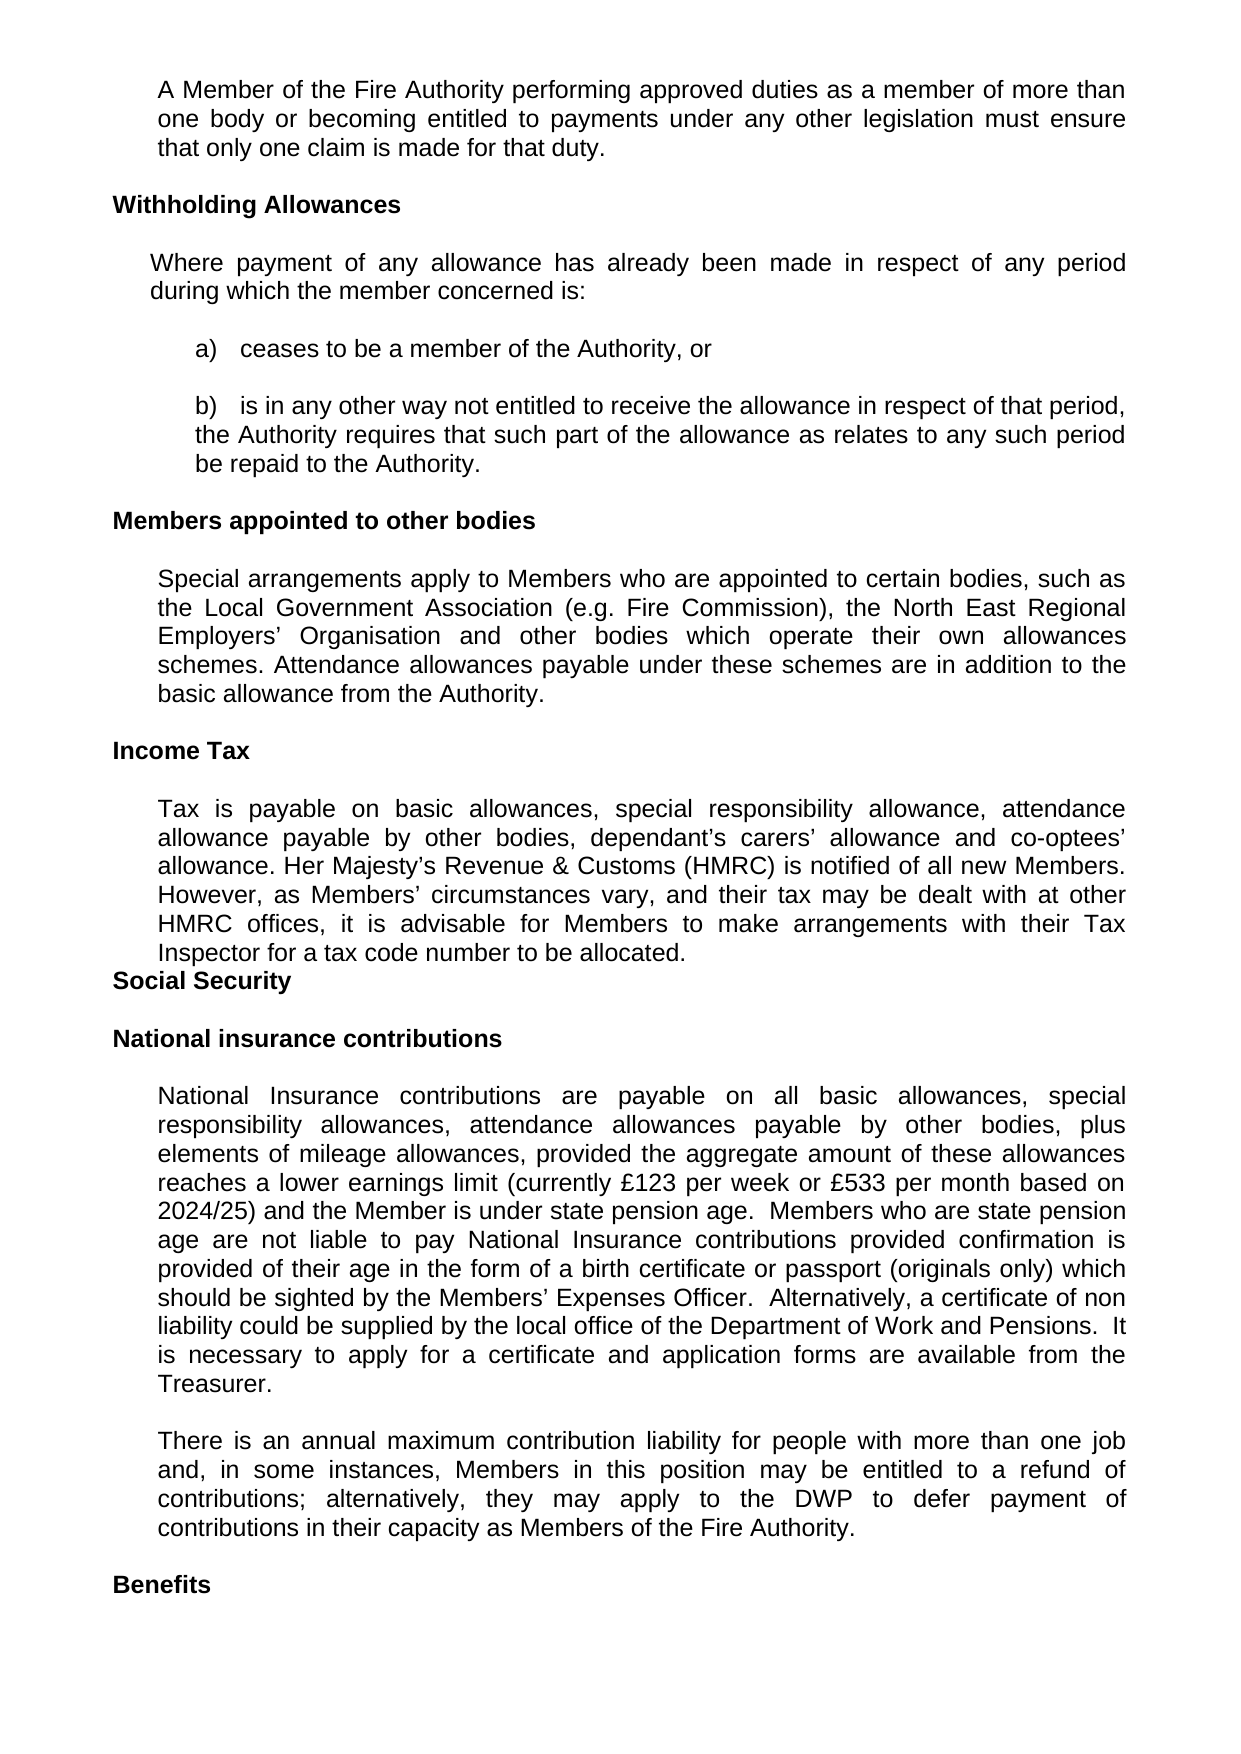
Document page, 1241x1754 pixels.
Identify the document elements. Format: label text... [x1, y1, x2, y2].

text Members appointed to other bodies [112, 506, 1128, 535]
text Where payment of any allowance has already been made in respect of any period during which the member concerned is: [150, 247, 1128, 305]
text There is an annual maximum contribution liability for people with more than one job and, in some instances, Members in this position may be entitled to a refund of contributions; alternatively, they may apply to the DWP to defer payment of contributions in their capacity as Members of the Fire Authority. [157, 1426, 1128, 1541]
text Withholding Allowances [112, 190, 1128, 219]
text Social Security [112, 966, 1128, 995]
list ceases to be a member of the Authority, or [195, 334, 1128, 362]
text National Insurance contributions are payable on all basic allowances, special responsibility allowances, attendance allowances payable by other bodies, plus elements of mileage allowances, provided the aggregate amount of these allowances reaches a lower earnings limit (currently £123 per week or £533 per month based on 2024/25) and the Member is under state pension age. Members who are state pension age are not liable to pay National Insurance contributions provided confirmation is provided of their age in the form of a birth certificate or passport (originals only) which should be sighted by the Members’ Expenses Officer. Alternatively, a certificate of non liability could be supplied by the local office of the Department of Work and Pensions. It is necessary to apply for a certificate and application forms are available from the Treasurer. [157, 1081, 1128, 1397]
text A Member of the Fire Authority performing approved duties as a member of more than one body or becoming entitled to payments under any other legislation must ensure that only one claim is made for that duty. [157, 75, 1128, 161]
text Income Tax [112, 736, 1128, 765]
text Special arrangements apply to Members who are appointed to certain bodies, such as the Local Government Association (e.g. Fire Commission), the North East Regional Employers’ Organisation and other bodies which operate their own allowances schemes. Attendance allowances payable under these schemes are in addition to the basic allowance from the Authority. [157, 564, 1128, 707]
text Benefits [112, 1570, 1128, 1599]
list is in any other way not entitled to receive the allowance in respect of that period, the Authority requires that such part of the allowance as relates to any such period be repaid to the Authority. [195, 391, 1128, 477]
text National insurance contributions [112, 1024, 1128, 1052]
text Tax is payable on basic allowances, special responsibility allowance, attendance allowance payable by other bodies, dependant’s carers’ allowance and co-optees’ allowance. Her Majesty’s Revenue & Customs (HMRC) is notified of all new Members. However, as Members’ circumstances vary, and their tax may be dealt with at other HMRC offices, it is advisable for Members to make arrangements with their Tax Inspector for a tax code number to be allocated. [157, 794, 1128, 966]
